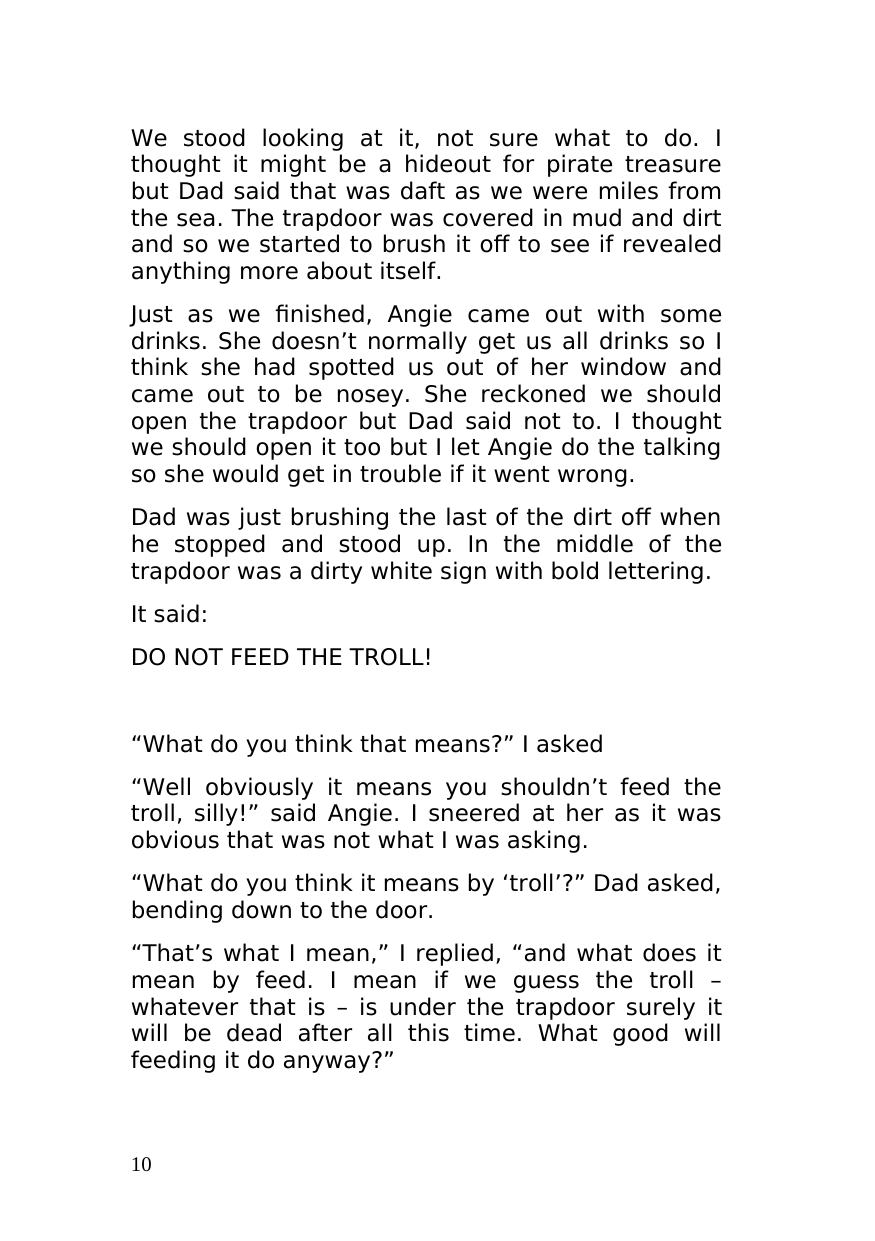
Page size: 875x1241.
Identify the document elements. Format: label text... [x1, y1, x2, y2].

subtitle “What do you think that means?” I asked [131, 731, 723, 757]
subtitle It said: [131, 601, 723, 628]
subtitle Just as we finished, Angie came out with some drinks. She doesn’t normally get us all drinks so I think she had spotted us out of her window and came out to be nosey. She reckoned we should open the trapdoor but Dad said not to. I thought we should open it too but I let Angie do the talking so she would get in trouble if it went wrong. [131, 301, 723, 488]
subtitle “That’s what I mean,” I replied, “and what does it mean by feed. I mean if we guess the troll – whatever that is – is under the trapdoor surely it will be dead after all this time. What good will feeding it do anyway?” [131, 940, 723, 1074]
subtitle We stood looking at it, not sure what to do. I thought it might be a hideout for pirate treasure but Dad said that was daft as we were miles from the sea. The trapdoor was covered in mud and dirt and so we started to brush it off to see if revealed anything more about itself. [131, 125, 723, 285]
subtitle “What do you think it means by ‘troll’?” Dad asked, bending down to the door. [131, 871, 723, 924]
subtitle DO NOT FEED THE TROLL! [131, 644, 723, 671]
subtitle Dad was just brushing the last of the dirt off when he stopped and stood up. In the middle of the trapdoor was a dirty white sign with bold lettering. [131, 504, 723, 584]
subtitle “Well obviously it means you shouldn’t feed the troll, silly!” said Angie. I sneered at her as it was obvious that was not what I was asking. [131, 774, 723, 854]
